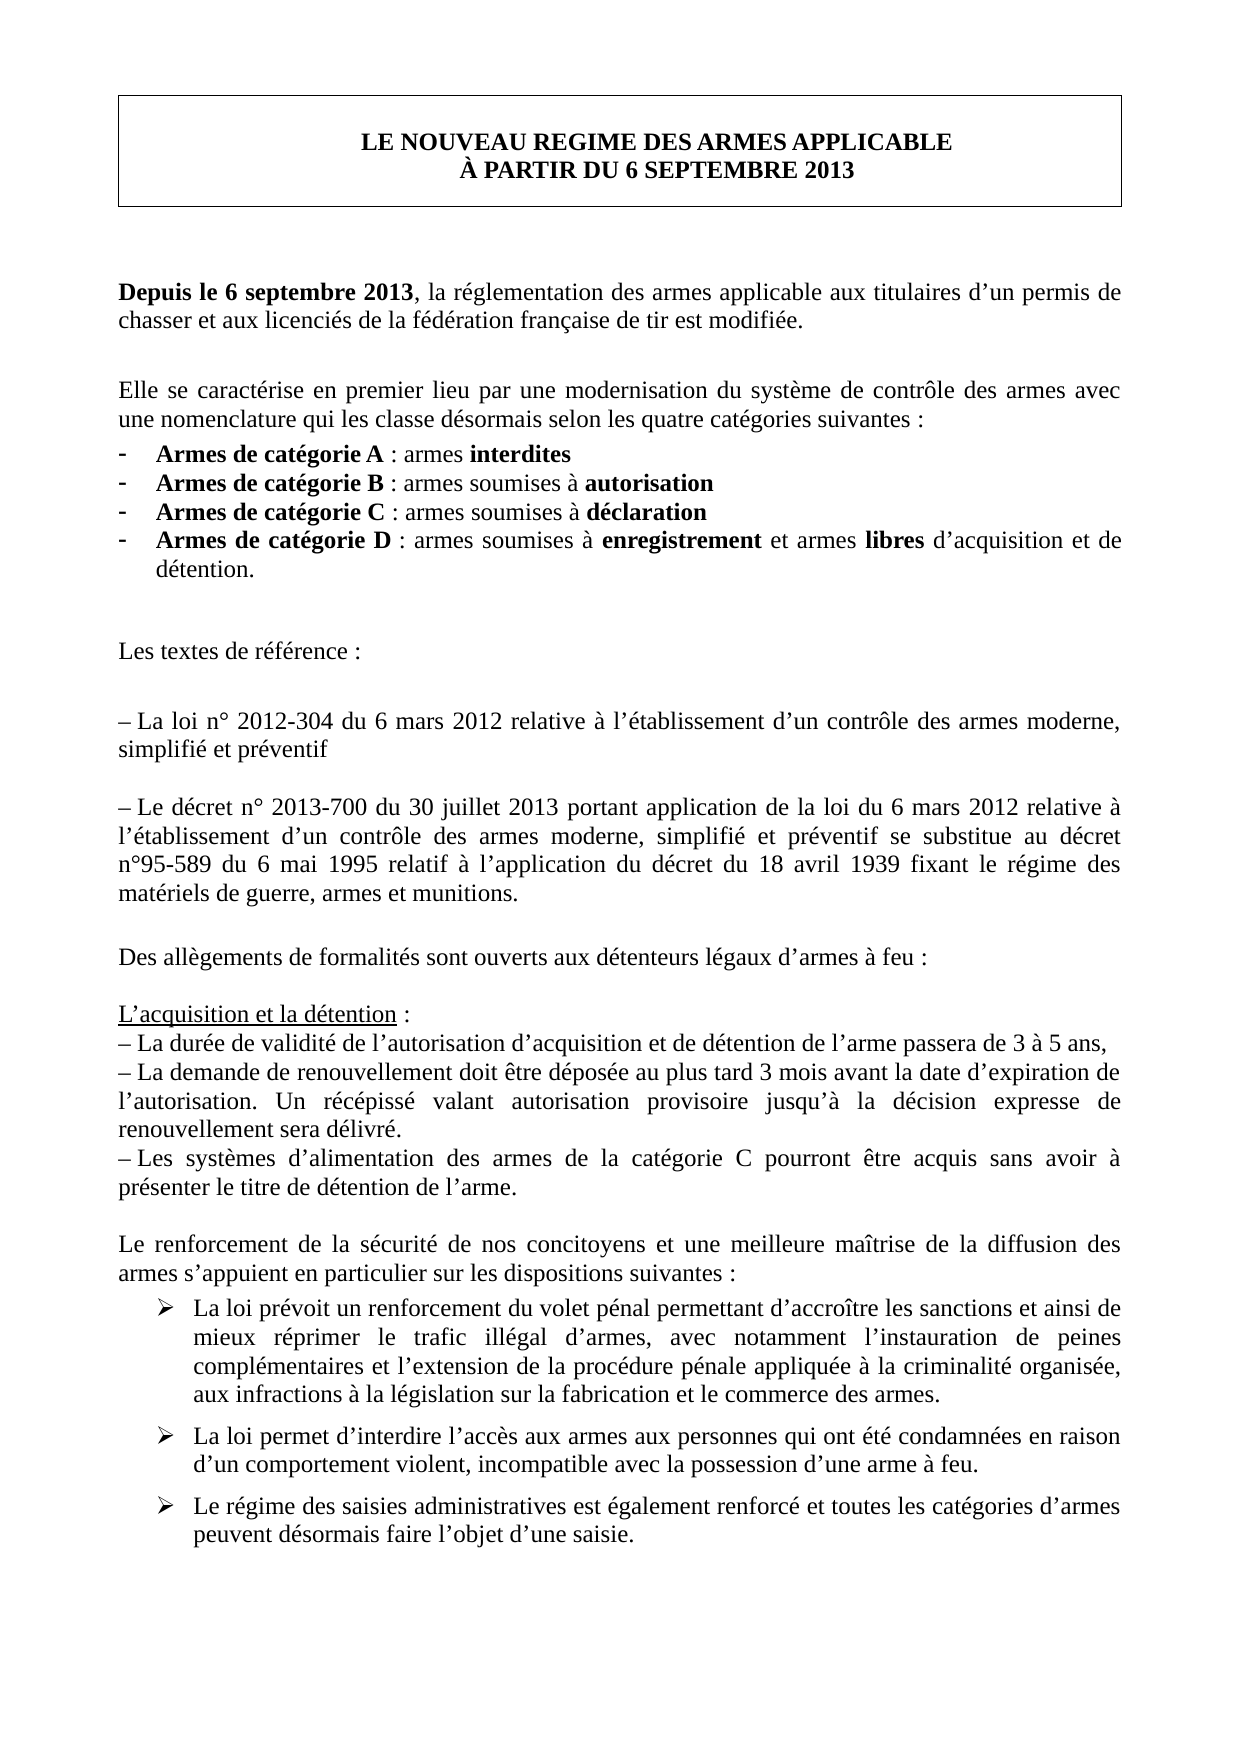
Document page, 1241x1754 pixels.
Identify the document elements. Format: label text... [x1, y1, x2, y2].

text L’acquisition et la détention : [118, 999, 1122, 1028]
text À PARTIR DU 6 SEPTEMBRE 2013 [119, 152, 1121, 184]
text LE NOUVEAU REGIME DES ARMES APPLICABLE [119, 124, 1121, 152]
text Des allègements de formalités sont ouverts aux détenteurs légaux d’armes à feu : [118, 942, 1122, 971]
list Le régime des saisies administratives est également renforcé et toutes les catégories d’armes peuvent désormais faire l’objet d’une saisie. [156, 1491, 1122, 1548]
list Armes de catégorie B : armes soumises à autorisation [118, 468, 1122, 497]
list Armes de catégorie A : armes interdites [118, 439, 1122, 468]
text – La demande de renouvellement doit être déposée au plus tard 3 mois avant la date d’expiration de l’autorisation. Un récépissé valant autorisation provisoire jusqu’à la décision expresse de renouvellement sera délivré. [118, 1057, 1122, 1143]
text Le renforcement de la sécurité de nos concitoyens et une meilleure maîtrise de la diffusion des armes s’appuient en particulier sur les dispositions suivantes : [118, 1229, 1122, 1287]
text – La durée de validité de l’autorisation d’acquisition et de détention de l’arme passera de 3 à 5 ans, [118, 1028, 1122, 1057]
text Les textes de référence : [118, 636, 1122, 664]
list Armes de catégorie D : armes soumises à enregistrement et armes libres d’acquisition et de détention. [118, 525, 1122, 583]
list La loi permet d’interdire l’accès aux armes aux personnes qui ont été condamnées en raison d’un comportement violent, incompatible avec la possession d’une arme à feu. [156, 1421, 1122, 1478]
text – La loi n° 2012-304 du 6 mars 2012 relative à l’établissement d’un contrôle des armes moderne, simplifié et préventif [118, 706, 1122, 763]
list La loi prévoit un renforcement du volet pénal permettant d’accroître les sanctions et ainsi de mieux réprimer le trafic illégal d’armes, avec notamment l’instauration de peines complémentaires et l’extension de la procédure pénale appliquée à la criminalité organisée, aux infractions à la législation sur la fabrication et le commerce des armes. [156, 1293, 1122, 1408]
list Armes de catégorie C : armes soumises à déclaration [118, 497, 1122, 525]
text – Le décret n° 2013-700 du 30 juillet 2013 portant application de la loi du 6 mars 2012 relative à l’établissement d’un contrôle des armes moderne, simplifié et préventif se substitue au décret n°95-589 du 6 mai 1995 relatif à l’application du décret du 18 avril 1939 fixant le régime des matériels de guerre, armes et munitions. [118, 792, 1122, 907]
text Elle se caractérise en premier lieu par une modernisation du système de contrôle des armes avec une nomenclature qui les classe désormais selon les quatre catégories suivantes : [118, 375, 1122, 433]
text Depuis le 6 septembre 2013, la réglementation des armes applicable aux titulaires d’un permis de chasser et aux licenciés de la fédération française de tir est modifiée. [118, 277, 1122, 334]
text – Les systèmes d’alimentation des armes de la catégorie C pourront être acquis sans avoir à présenter le titre de détention de l’arme. [118, 1143, 1122, 1201]
